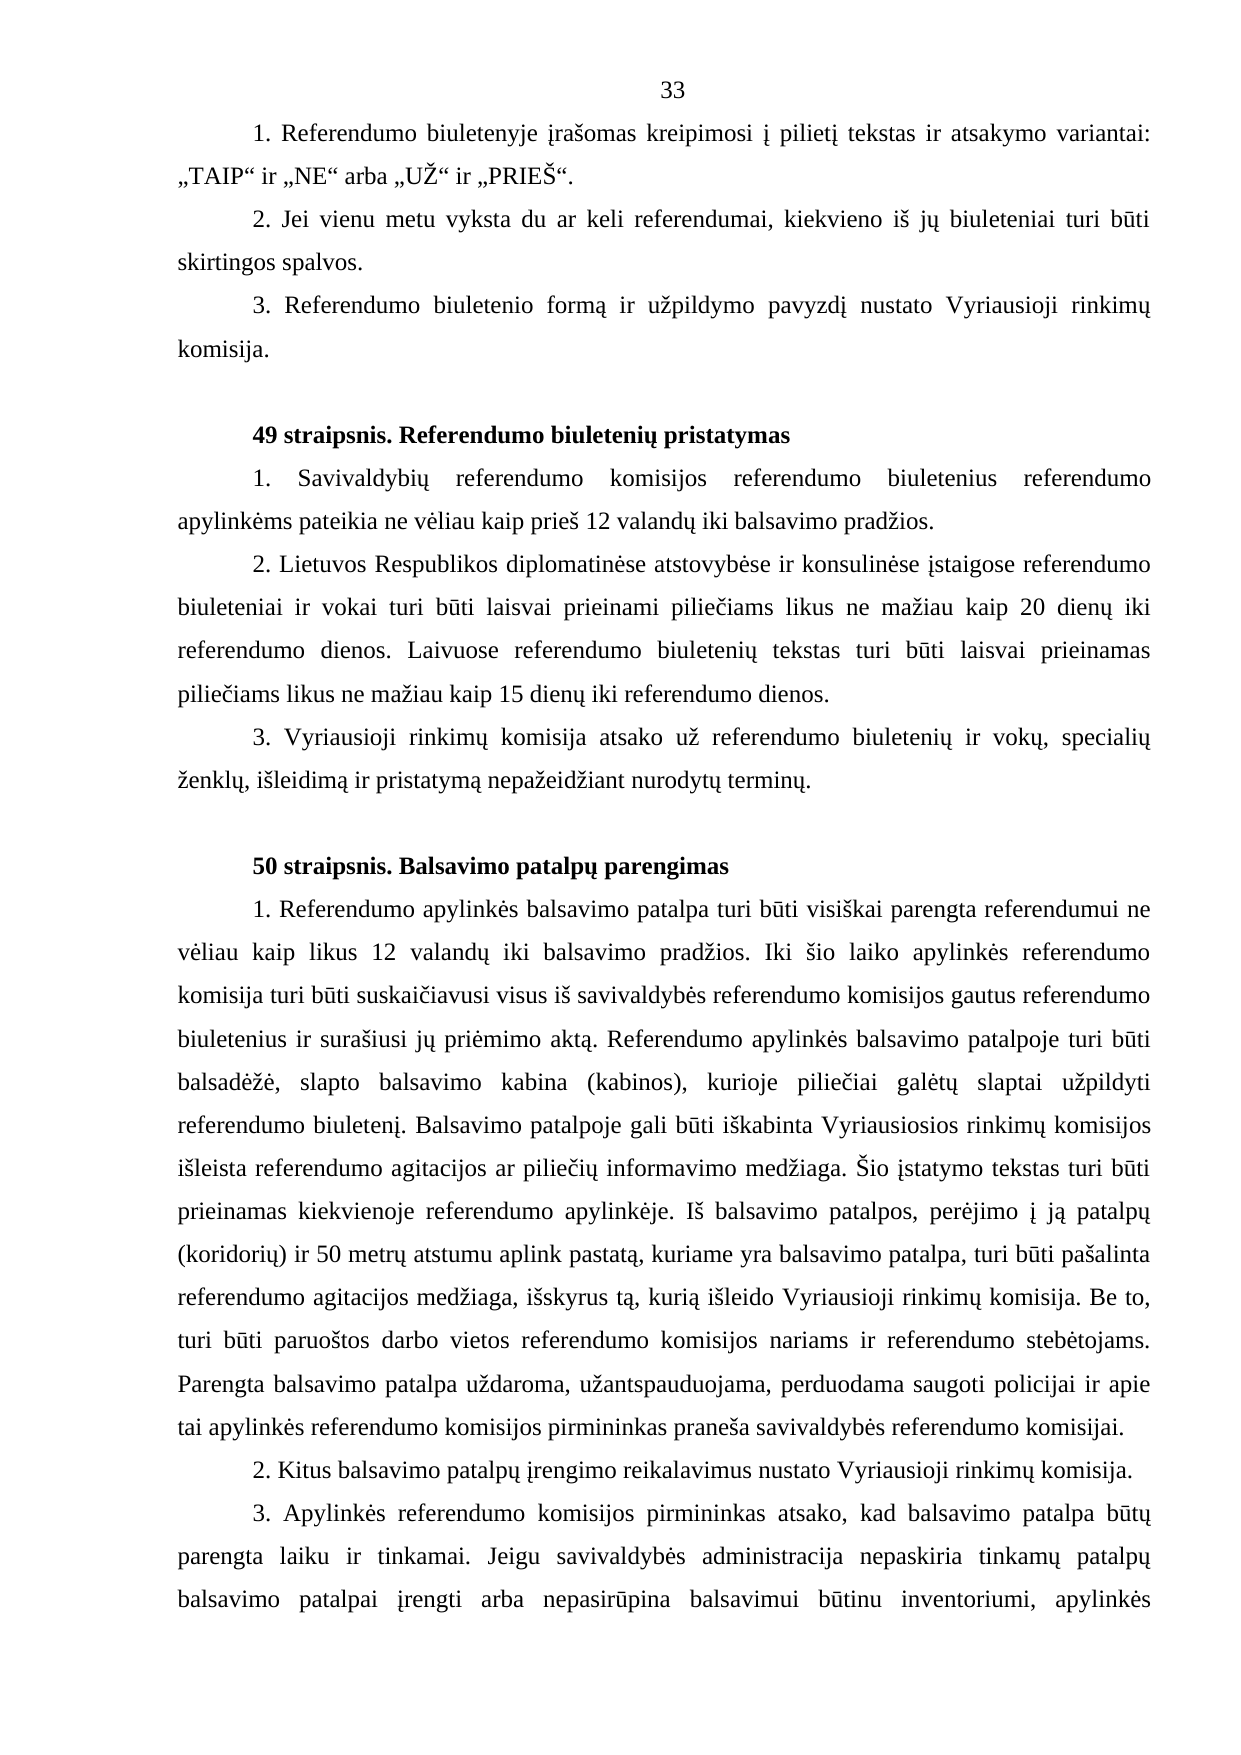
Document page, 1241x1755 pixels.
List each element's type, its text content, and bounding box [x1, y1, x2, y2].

text 3. Apylinkės referendumo komisijos pirmininkas atsako, kad balsavimo patalpa būtų parengta laiku ir tinkamai. Jeigu savivaldybės administracija nepaskiria tinkamų patalpų balsavimo patalpai įrengti arba nepasirūpina balsavimui būtinu inventoriumi, apylinkės [177, 1498, 1152, 1613]
text 2. Jei vienu metu vyksta du ar keli referendumai, kiekvieno iš jų biuleteniai turi būti skirtingos spalvos. [177, 204, 1152, 276]
text 1. Referendumo apylinkės balsavimo patalpa turi būti visiškai parengta referendumui ne vėliau kaip likus 12 valandų iki balsavimo pradžios. Iki šio laiko apylinkės referendumo komisija turi būti suskaičiavusi visus iš savivaldybės referendumo komisijos gautus referendumo biuletenius ir surašiusi jų priėmimo aktą. Referendumo apylinkės balsavimo patalpoje turi būti balsadėžė, slapto balsavimo kabina (kabinos), kurioje piliečiai galėtų slaptai užpildyti referendumo biuletenį. Balsavimo patalpoje gali būti iškabinta Vyriausiosios rinkimų komisijos išleista referendumo agitacijos ar piliečių informavimo medžiaga. Šio įstatymo tekstas turi būti prieinamas kiekvienoje referendumo apylinkėje. Iš balsavimo patalpos, perėjimo į ją patalpų (koridorių) ir 50 metrų atstumu aplink pastatą, kuriame yra balsavimo patalpa, turi būti pašalinta referendumo agitacijos medžiaga, išskyrus tą, kurią išleido Vyriausioji rinkimų komisija. Be to, turi būti paruoštos darbo vietos referendumo komisijos nariams ir referendumo stebėtojams. Parengta balsavimo patalpa uždaroma, užantspauduojama, perduodama saugoti policijai ir apie tai apylinkės referendumo komisijos pirmininkas praneša savivaldybės referendumo komisijai. [177, 894, 1152, 1441]
text 1. Savivaldybių referendumo komisijos referendumo biuletenius referendumo apylinkėms pateikia ne vėliau kaip prieš 12 valandų iki balsavimo pradžios. [177, 463, 1152, 535]
text 50 straipsnis. Balsavimo patalpų parengimas [177, 851, 1152, 880]
text 3. Vyriausioji rinkimų komisija atsako už referendumo biuletenių ir vokų, specialių ženklų, išleidimą ir pristatymą nepažeidžiant nurodytų terminų. [177, 722, 1152, 794]
text 49 straipsnis. Referendumo biuletenių pristatymas [177, 420, 1152, 449]
text 2. Lietuvos Respublikos diplomatinėse atstovybėse ir konsulinėse įstaigose referendumo biuleteniai ir vokai turi būti laisvai prieinami piliečiams likus ne mažiau kaip 20 dienų iki referendumo dienos. Laivuose referendumo biuletenių tekstas turi būti laisvai prieinamas piliečiams likus ne mažiau kaip 15 dienų iki referendumo dienos. [177, 549, 1152, 707]
text 2. Kitus balsavimo patalpų įrengimo reikalavimus nustato Vyriausioji rinkimų komisija. [177, 1455, 1152, 1484]
text 3. Referendumo biuletenio formą ir užpildymo pavyzdį nustato Vyriausioji rinkimų komisija. [177, 291, 1152, 362]
text 1. Referendumo biuletenyje įrašomas kreipimosi į pilietį tekstas ir atsakymo variantai: „TAIP“ ir „NE“ arba „UŽ“ ir „PRIEŠ“. [177, 118, 1152, 190]
